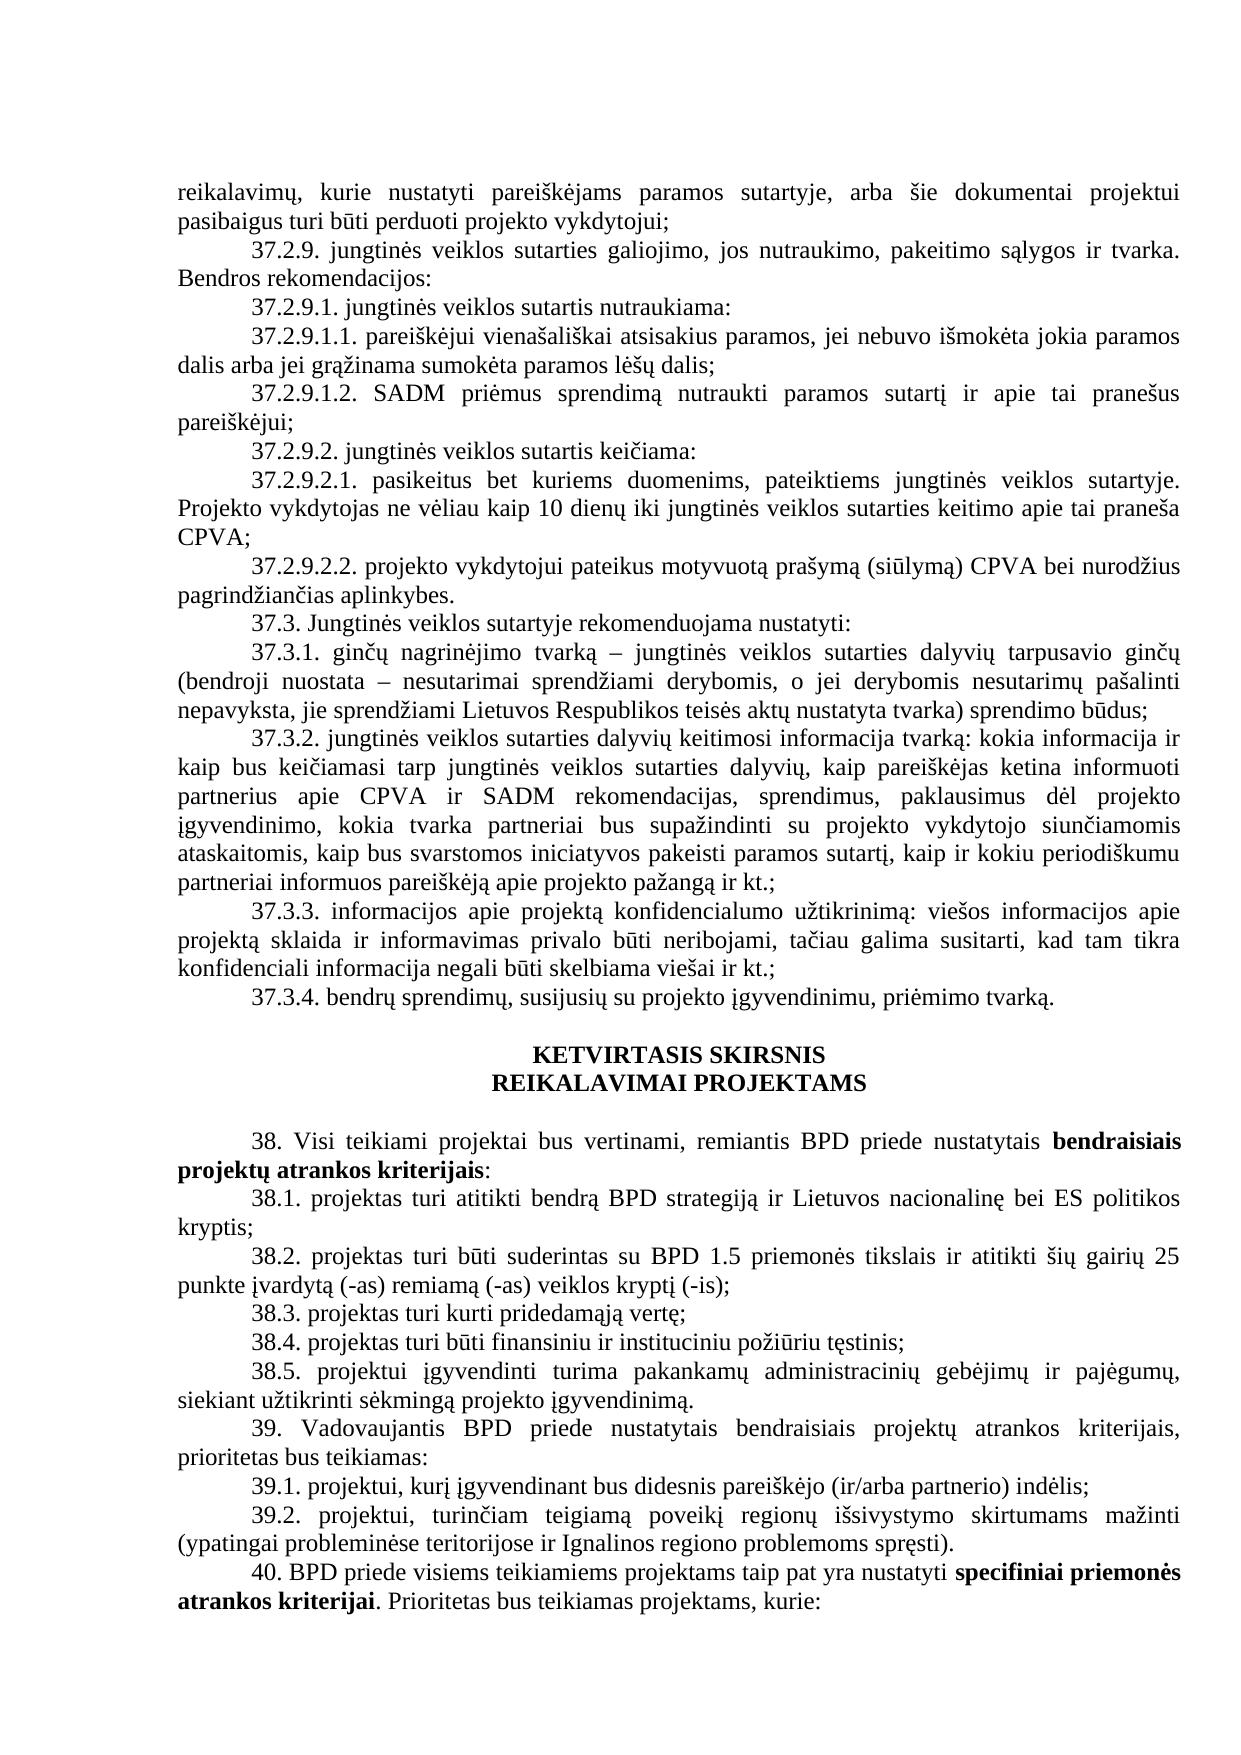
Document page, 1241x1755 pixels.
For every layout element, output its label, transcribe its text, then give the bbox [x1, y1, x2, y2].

text 38.3. projektas turi kurti pridedamąją vertę; [177, 1298, 1181, 1327]
text 39.2. projektui, turinčiam teigiamą poveikį regionų išsivystymo skirtumams mažinti (ypatingai probleminėse teritorijose ir Ignalinos regiono problemoms spręsti). [177, 1500, 1181, 1557]
text 38.4. projektas turi būti finansiniu ir instituciniu požiūriu tęstinis; [177, 1327, 1181, 1356]
text 38. Visi teikiami projektai bus vertinami, remiantis BPD priede nustatytais bendraisiais projektų atrankos kriterijais: [177, 1126, 1181, 1183]
text 38.2. projektas turi būti suderintas su BPD 1.5 priemonės tikslais ir atitikti šių gairių 25 punkte įvardytą (-as) remiamą (-as) veiklos kryptį (-is); [177, 1241, 1181, 1298]
text 39. Vadovaujantis BPD priede nustatytais bendraisiais projektų atrankos kriterijais, prioritetas bus teikiamas: [177, 1413, 1181, 1471]
text 37.2.9.1.2. SADM priėmus sprendimą nutraukti paramos sutartį ir apie tai pranešus pareiškėjui; [177, 378, 1181, 436]
text 37.3. Jungtinės veiklos sutartyje rekomenduojama nustatyti: [177, 608, 1181, 637]
text REIKALAVIMAI PROJEKTAMS [177, 1068, 1181, 1097]
text 38.1. projektas turi atitikti bendrą BPD strategiją ir Lietuvos nacionalinę bei ES politikos kryptis; [177, 1183, 1181, 1241]
text reikalavimų, kurie nustatyti pareiškėjams paramos sutartyje, arba šie dokumentai projektui pasibaigus turi būti perduoti projekto vykdytojui; [177, 177, 1181, 235]
text 37.3.3. informacijos apie projektą konfidencialumo užtikrinimą: viešos informacijos apie projektą sklaida ir informavimas privalo būti neribojami, tačiau galima susitarti, kad tam tikra konfidenciali informacija negali būti skelbiama viešai ir kt.; [177, 896, 1181, 982]
text 37.3.2. jungtinės veiklos sutarties dalyvių keitimosi informacija tvarką: kokia informacija ir kaip bus keičiamasi tarp jungtinės veiklos sutarties dalyvių, kaip pareiškėjas ketina informuoti partnerius apie CPVA ir SADM rekomendacijas, sprendimus, paklausimus dėl projekto įgyvendinimo, kokia tvarka partneriai bus supažindinti su projekto vykdytojo siunčiamomis ataskaitomis, kaip bus svarstomos iniciatyvos pakeisti paramos sutartį, kaip ir kokiu periodiškumu partneriai informuos pareiškėją apie projekto pažangą ir kt.; [177, 723, 1181, 896]
text 37.2.9.2.1. pasikeitus bet kuriems duomenims, pateiktiems jungtinės veiklos sutartyje. Projekto vykdytojas ne vėliau kaip 10 dienų iki jungtinės veiklos sutarties keitimo apie tai praneša CPVA; [177, 465, 1181, 551]
text 37.3.4. bendrų sprendimų, susijusių su projekto įgyvendinimu, priėmimo tvarką. [177, 982, 1181, 1011]
text 38.5. projektui įgyvendinti turima pakankamų administracinių gebėjimų ir pajėgumų, siekiant užtikrinti sėkmingą projekto įgyvendinimą. [177, 1356, 1181, 1413]
text KETVIRTASIS SKIRSNIS [177, 1040, 1181, 1068]
text 39.1. projektui, kurį įgyvendinant bus didesnis pareiškėjo (ir/arba partnerio) indėlis; [177, 1471, 1181, 1500]
text 37.3.1. ginčų nagrinėjimo tvarką – jungtinės veiklos sutarties dalyvių tarpusavio ginčų (bendroji nuostata – nesutarimai sprendžiami derybomis, o jei derybomis nesutarimų pašalinti nepavyksta, jie sprendžiami Lietuvos Respublikos teisės aktų nustatyta tvarka) sprendimo būdus; [177, 637, 1181, 723]
text 37.2.9.2. jungtinės veiklos sutartis keičiama: [177, 436, 1181, 465]
text 37.2.9.2.2. projekto vykdytojui pateikus motyvuotą prašymą (siūlymą) CPVA bei nurodžius pagrindžiančias aplinkybes. [177, 551, 1181, 608]
text 37.2.9. jungtinės veiklos sutarties galiojimo, jos nutraukimo, pakeitimo sąlygos ir tvarka. Bendros rekomendacijos: [177, 235, 1181, 292]
text 37.2.9.1.1. pareiškėjui vienašališkai atsisakius paramos, jei nebuvo išmokėta jokia paramos dalis arba jei grąžinama sumokėta paramos lėšų dalis; [177, 321, 1181, 378]
text 37.2.9.1. jungtinės veiklos sutartis nutraukiama: [177, 292, 1181, 321]
text 40. BPD priede visiems teikiamiems projektams taip pat yra nustatyti specifiniai priemonės atrankos kriterijai. Prioritetas bus teikiamas projektams, kurie: [177, 1557, 1181, 1615]
